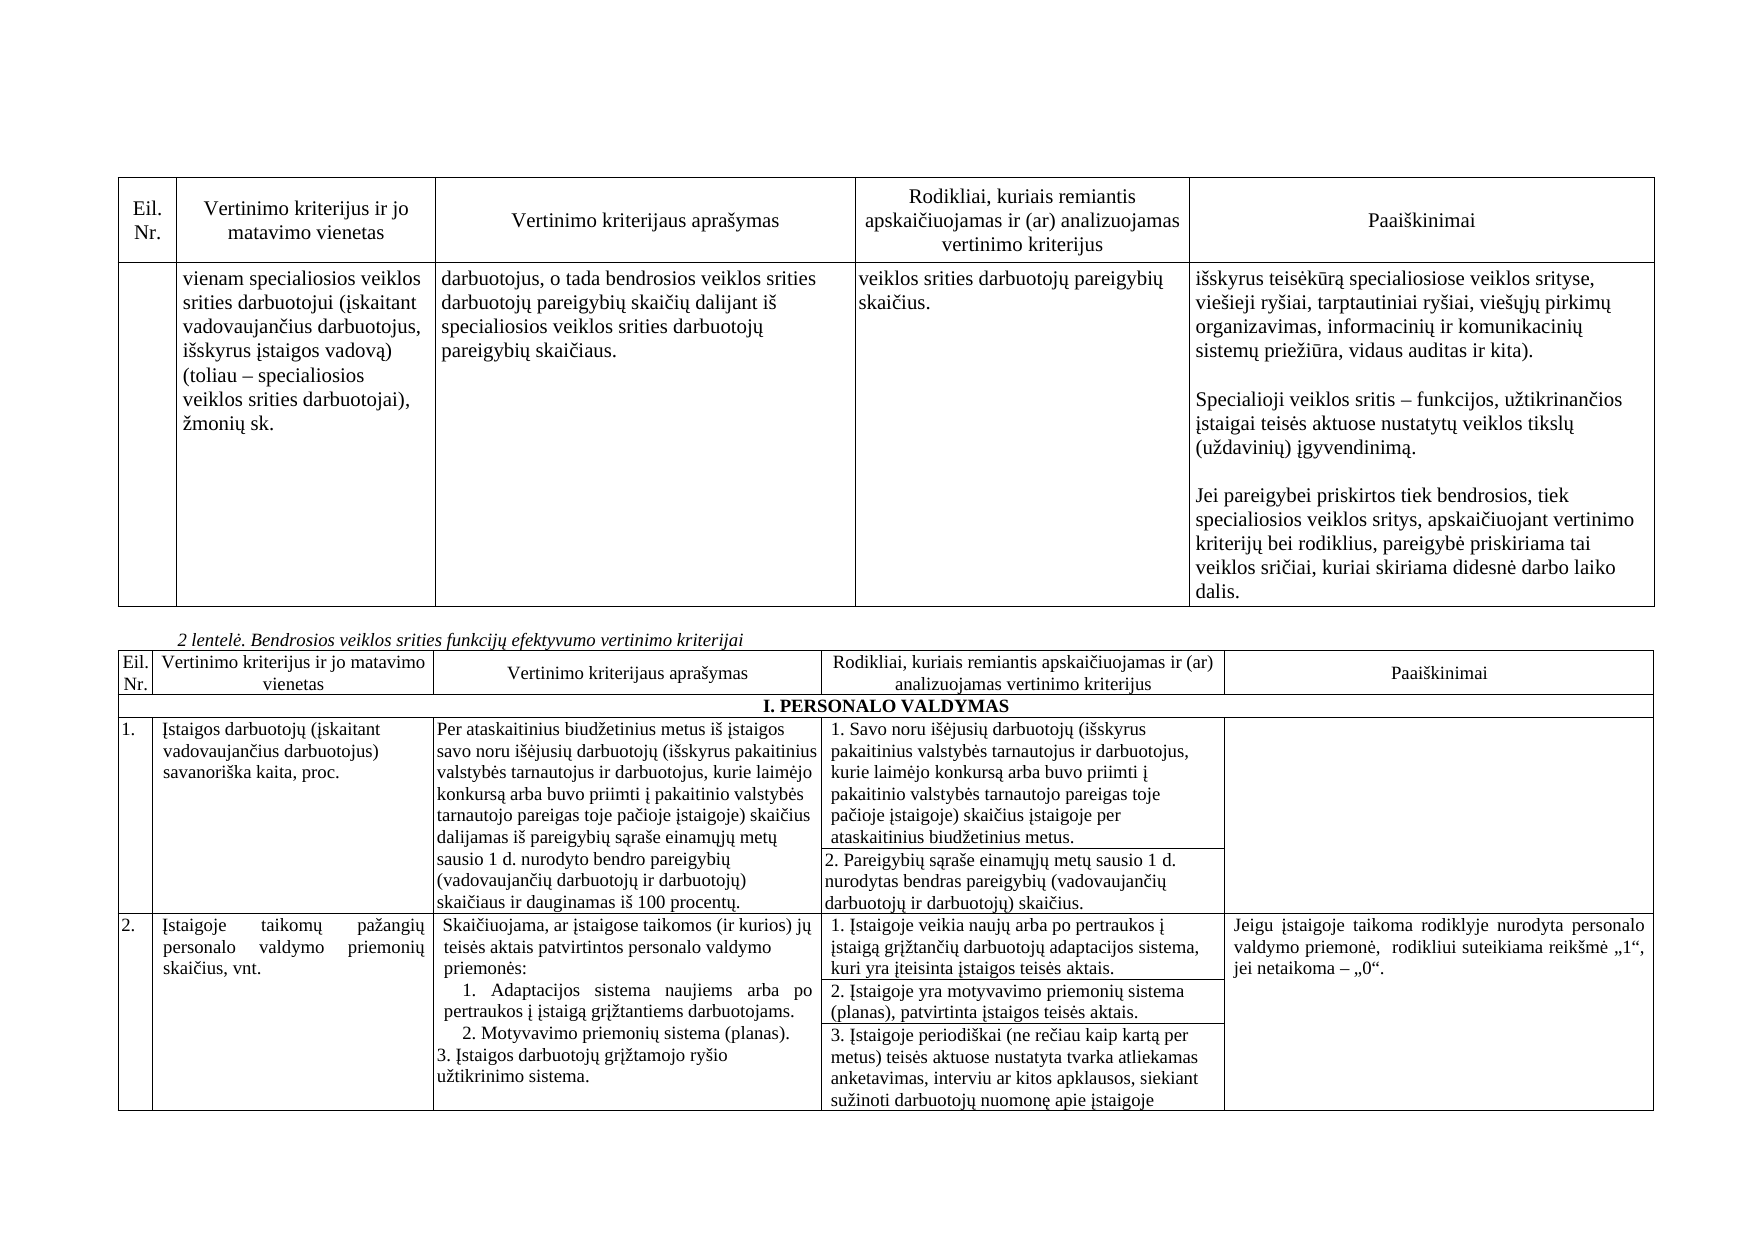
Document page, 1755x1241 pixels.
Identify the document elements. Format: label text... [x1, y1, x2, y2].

table_cell Jeigu įstaigoje taikoma rodiklyje nurodyta personalo valdymo priemonė, rodikliui suteikiama reikšmė „1“, jei netaikoma – „0“. [1225, 914, 1653, 1110]
table_header Vertinimo kriterijaus aprašymas [436, 178, 855, 262]
table_header Eil. Nr. [119, 651, 152, 694]
table_cell 1. [119, 718, 152, 913]
table_cell veiklos srities darbuotojų pareigybių skaičius. [856, 263, 1189, 606]
text 2 lentelė. Bendrosios veiklos srities funkcijų efektyvumo vertinimo kriterijai [118, 629, 1636, 650]
table_cell [119, 263, 176, 606]
table_header Rodikliai, kuriais remiantis apskaičiuojamas ir (ar) analizuojamas vertinimo kriterijus [856, 178, 1189, 262]
table_cell I. Personalo valdymas [119, 695, 1653, 717]
table_cell Įstaigos darbuotojų (įskaitant vadovaujančius darbuotojus) savanoriška kaita, proc. [153, 718, 433, 913]
table_header Vertinimo kriterijus ir jo matavimo vienetas [153, 651, 433, 694]
table_cell 2. [119, 914, 152, 1110]
table_header Rodikliai, kuriais remiantis apskaičiuojamas ir (ar) analizuojamas vertinimo kriterijus [822, 651, 1224, 694]
table_cell darbuotojus, o tada bendrosios veiklos srities darbuotojų pareigybių skaičių dalijant iš specialiosios veiklos srities darbuotojų pareigybių skaičiaus. [436, 263, 855, 606]
table_cell 2. Įstaigoje yra motyvavimo priemonių sistema (planas), patvirtinta įstaigos teisės aktais. [822, 980, 1224, 1023]
table_cell 2. Pareigybių sąraše einamųjų metų sausio 1 d. nurodytas bendras pareigybių (vadovaujančių darbuotojų ir darbuotojų) skaičius. [822, 849, 1224, 913]
table_cell 3. Įstaigoje periodiškai (ne rečiau kaip kartą per metus) teisės aktuose nustatyta tvarka atliekamas anketavimas, interviu ar kitos apklausos, siekiant sužinoti darbuotojų nuomonę apie įstaigoje [822, 1024, 1224, 1110]
table_cell vienam specialiosios veiklos srities darbuotojui (įskaitant vadovaujančius darbuotojus, išskyrus įstaigos vadovą) (toliau – specialiosios veiklos srities darbuotojai), žmonių sk. [177, 263, 435, 606]
table_cell Įstaigoje taikomų pažangių personalo valdymo priemonių skaičius, vnt. [153, 914, 433, 1110]
table_cell 1. Įstaigoje veikia naujų arba po pertraukos į įstaigą grįžtančių darbuotojų adaptacijos sistema, kuri yra įteisinta įstaigos teisės aktais. [822, 914, 1224, 979]
table_cell 1. Savo noru išėjusių darbuotojų (išskyrus pakaitinius valstybės tarnautojus ir darbuotojus, kurie laimėjo konkursą arba buvo priimti į pakaitinio valstybės tarnautojo pareigas toje pačioje įstaigoje) skaičius įstaigoje per ataskaitinius biudžetinius metus. [822, 718, 1224, 847]
table_cell Skaičiuojama, ar įstaigose taikomos (ir kurios) jų teisės aktais patvirtintos personalo valdymo priemonės: 1. Adaptacijos sistema naujiems arba po pertraukos į įstaigą grįžtantiems darbuotojams. 2. Motyvavimo priemonių sistema (planas). 3. Įstaigos darbuotojų grįžtamojo ryšio užtikrinimo sistema. [434, 914, 821, 1110]
table_cell Per ataskaitinius biudžetinius metus iš įstaigos savo noru išėjusių darbuotojų (išskyrus pakaitinius valstybės tarnautojus ir darbuotojus, kurie laimėjo konkursą arba buvo priimti į pakaitinio valstybės tarnautojo pareigas toje pačioje įstaigoje) skaičius dalijamas iš pareigybių sąraše einamųjų metų sausio 1 d. nurodyto bendro pareigybių (vadovaujančių darbuotojų ir darbuotojų) skaičiaus ir dauginamas iš 100 procentų. [434, 718, 821, 913]
table_header Paaiškinimai [1225, 651, 1653, 694]
table_cell [1225, 718, 1653, 913]
table_cell išskyrus teisėkūrą specialiosiose veiklos srityse, viešieji ryšiai, tarptautiniai ryšiai, viešųjų pirkimų organizavimas, informacinių ir komunikacinių sistemų priežiūra, vidaus auditas ir kita). Specialioji veiklos sritis – funkcijos, užtikrinančios įstaigai teisės aktuose nustatytų veiklos tikslų (uždavinių) įgyvendinimą. Jei pareigybei priskirtos tiek bendrosios, tiek specialiosios veiklos sritys, apskaičiuojant vertinimo kriterijų bei rodiklius, pareigybė priskiriama tai veiklos sričiai, kuriai skiriama didesnė darbo laiko dalis. [1190, 263, 1654, 606]
table_header Paaiškinimai [1190, 178, 1654, 262]
table_header Vertinimo kriterijus ir jo matavimo vienetas [177, 178, 435, 262]
table_header Eil. Nr. [119, 178, 176, 262]
table_header Vertinimo kriterijaus aprašymas [434, 651, 821, 694]
